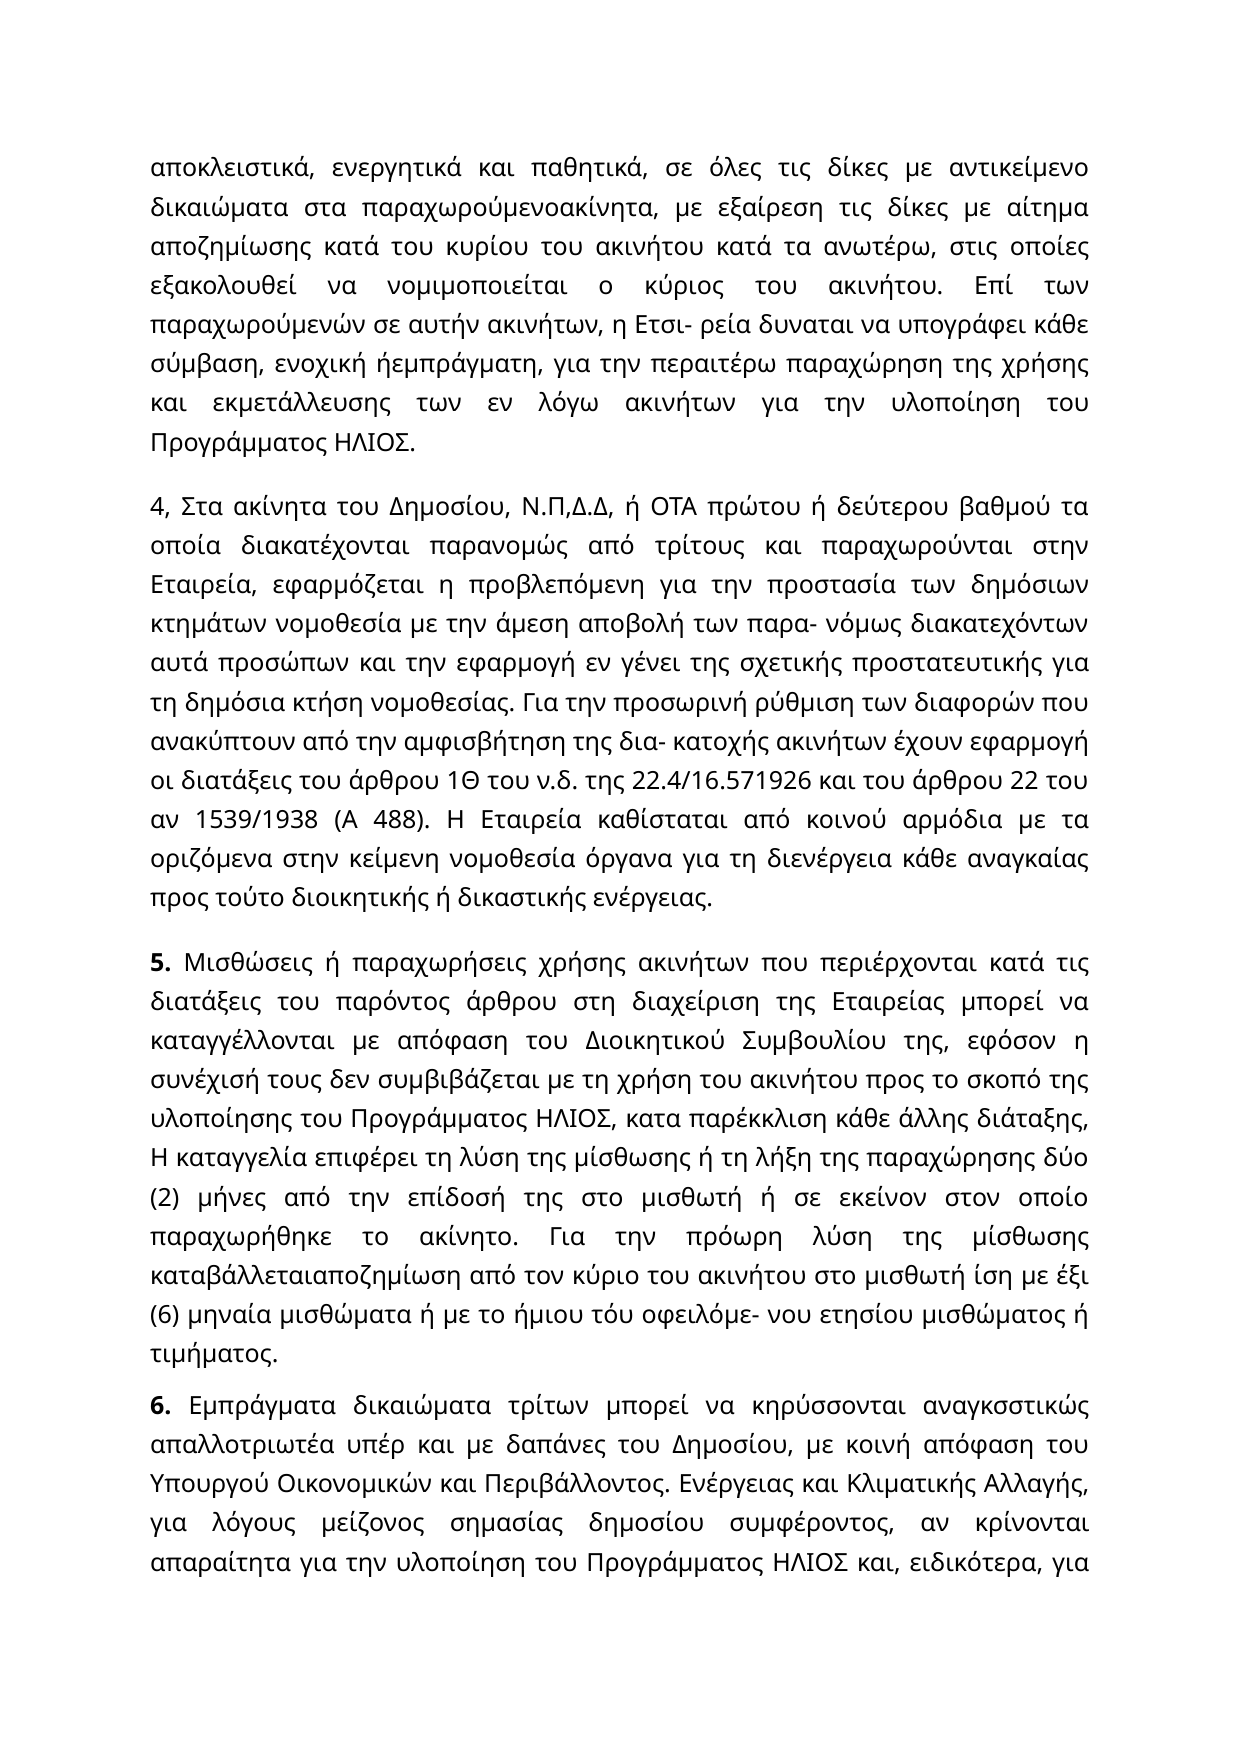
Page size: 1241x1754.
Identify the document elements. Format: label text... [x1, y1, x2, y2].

text 5. Μισθώσεις ή παραχωρήσεις χρήσης ακινήτων που περιέρχονται κατά τις διατάξεις του παρόντος άρθρου στη διαχείριση της Εταιρείας μπορεί να καταγγέλλονται με απόφαση του Διοικητικού Συμβουλίου της, εφόσον η συνέχισή τους δεν συμβιβάζεται με τη χρήση του ακινήτου προς το σκοπό της υλοποίησης του Προγράμματος ΗΛΙΟΣ, κατα παρέκκλιση κάθε άλλης διάταξης, Η καταγγελία επιφέρει τη λύση της μίσθωσης ή τη λήξη της παραχώρησης δύο (2) μήνες από την επίδοσή της στο μισθωτή ή σε εκείνον στον οποίο παραχωρήθηκε το ακίνητο. Για την πρόωρη λύση της μίσθωσης καταβάλλεταιαποζημίωση από τον κύριο του ακινήτου στο μισθωτή ίση με έξι (6) μηναία μισθώματα ή με το ήμιου τόυ οφειλόμε- νου ετησίου μισθώματος ή τιμήματος. [150, 944, 1090, 1370]
text 6. Εμπράγματα δικαιώματα τρίτων μπορεί να κηρύσσονται αναγκσστικώς απαλλοτριωτέα υπέρ και με δαπάνες του Δημοσίου, με κοινή απόφαση του Υπουργού Οικονομικών και Περιβάλλοντος. Ενέργειας και Κλιματικής Αλλαγής, για λόγους μείζονος σημασίας δημοσίου συμφέροντος, αν κρίνονται απαραίτητα για την υλοποίηση του Προγράμματος ΗΛΙΟΣ και, ειδικότερα, για [150, 1387, 1090, 1578]
text 4, Στα ακίνητα του Δημοσίου, Ν.Π,Δ.Δ, ή ΟΤΑ πρώτου ή δεύτερου βαθμού τα οποία διακατέχονται παρανομώς από τρίτους και παραχωρούνται στην Εταιρεία, εφαρμόζεται η προβλεπόμενη για την προστασία των δημόσιων κτημάτων νομοθεσία με την άμεση αποβολή των παρα- νόμως διακατεχόντων αυτά προσώπων και την εφαρμογή εν γένει της σχετικής προστατευτικής για τη δημόσια κτήση νομοθεσίας. Για την προσωρινή ρύθμιση των διαφορών που ανακύπτουν από την αμφισβήτηση της δια- κατοχής ακινήτων έχουν εφαρμογή οι διατάξεις του άρθρου 1Θ του ν.δ. της 22.4/16.571926 και του άρθρου 22 του αν 1539/1938 (Α 488). H Εταιρεία καθίσταται από κοινού αρμόδια με τα οριζόμενα στην κείμενη νομοθεσία όργανα για τη διενέργεια κάθε αναγκαίας προς τούτο διοικητικής ή δικαστικής ενέργειας. [150, 488, 1090, 914]
text αποκλειστικά, ενεργητικά και παθητικά, σε όλες τις δίκες με αντικείμενο δικαιώματα στα παραχωρούμενοακίνητα, με εξαίρεση τις δίκες με αίτημα αποζημίωσης κατά του κυρίου του ακινήτου κατά τα ανωτέρω, στις οποίες εξακολουθεί να νομιμοποιείται ο κύριος του ακινήτου. Επί των παραχωρούμενών σε αυτήν ακινήτων, η Ετσι- ρεία δυναται να υπογράφει κάθε σύμβαση, ενοχική ήεμπράγματη, για την περαιτέρω παραχώρηση της χρήσης και εκμετάλλευσης των εν λόγω ακινήτων για την υλοποίηση του Προγράμματος ΗΛΙΟΣ. [150, 150, 1090, 458]
